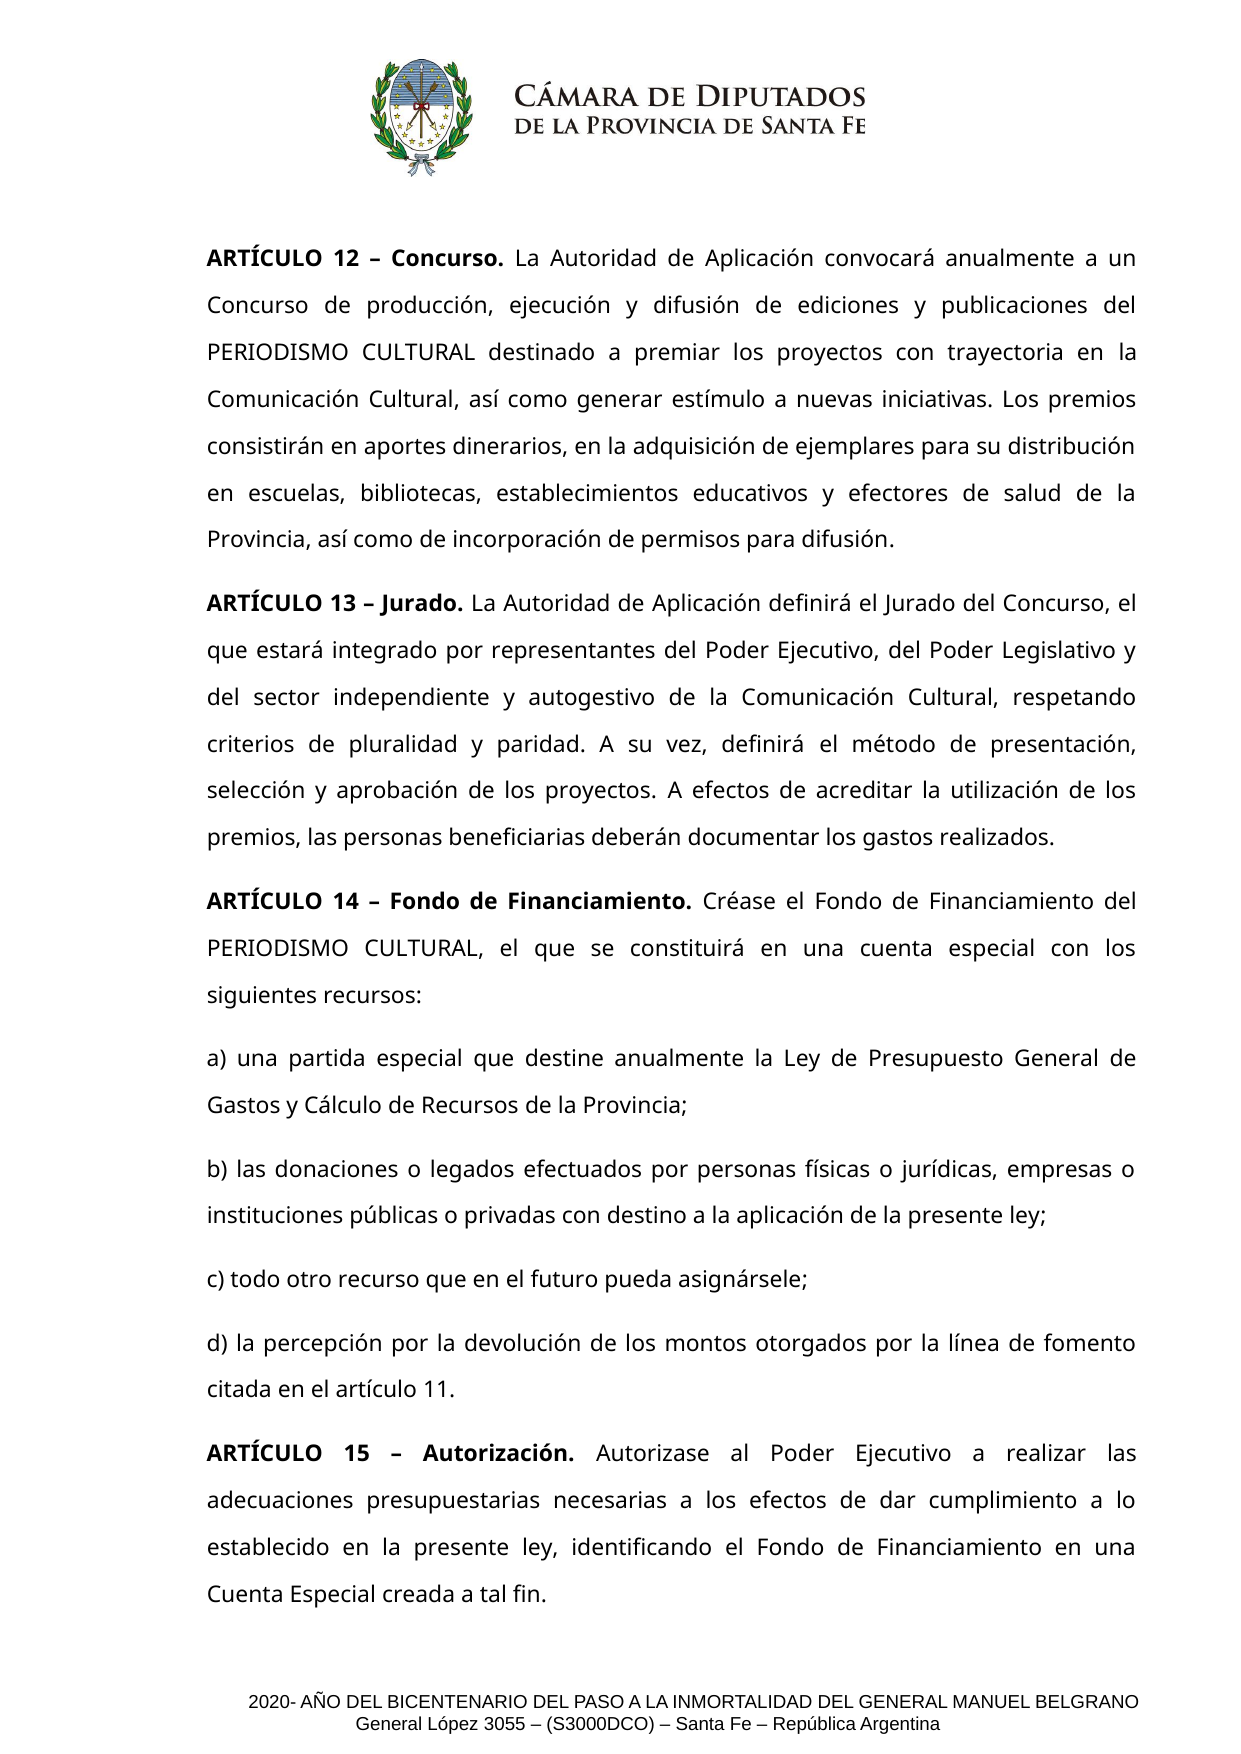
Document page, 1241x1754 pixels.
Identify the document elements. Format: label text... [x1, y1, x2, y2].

text d) la percepción por la devolución de los montos otorgados por la línea de fomento citada en el artículo 11. [206, 1327, 1137, 1405]
text a) una partida especial que destine anualmente la Ley de Presupuesto General de Gastos y Cálculo de Recursos de la Provincia; [206, 1042, 1137, 1120]
text ARTÍCULO 12 – Concurso. La Autoridad de Aplicación convocará anualmente a un Concurso de producción, ejecución y difusión de ediciones y publicaciones del PERIODISMO CULTURAL destinado a premiar los proyectos con trayectoria en la Comunicación Cultural, así como generar estímulo a nuevas iniciativas. Los premios consistirán en aportes dinerarios, en la adquisición de ejemplares para su distribución en escuelas, bibliotecas, establecimientos educativos y efectores de salud de la Provincia, así como de incorporación de permisos para difusión. [206, 242, 1137, 555]
text b) las donaciones o legados efectuados por personas físicas o jurídicas, empresas o instituciones públicas o privadas con destino a la aplicación de la presente ley; [206, 1153, 1137, 1231]
text ARTÍCULO 15 – Autorización. Autorizase al Poder Ejecutivo a realizar las adecuaciones presupuestarias necesarias a los efectos de dar cumplimiento a lo establecido en la presente ley, identificando el Fondo de Financiamiento en una Cuenta Especial creada a tal fin. [206, 1437, 1137, 1609]
text ARTÍCULO 14 – Fondo de Financiamiento. Créase el Fondo de Financiamiento del PERIODISMO CULTURAL, el que se constituirá en una cuenta especial con los siguientes recursos: [206, 885, 1137, 1010]
picture [370, 59, 866, 181]
text ARTÍCULO 13 – Jurado. La Autoridad de Aplicación definirá el Jurado del Concurso, el que estará integrado por representantes del Poder Ejecutivo, del Poder Legislativo y del sector independiente y autogestivo de la Comunicación Cultural, respetando criterios de pluralidad y paridad. A su vez, definirá el método de presentación, selección y aprobación de los proyectos. A efectos de acreditar la utilización de los premios, las personas beneficiarias deberán documentar los gastos realizados. [206, 587, 1137, 853]
text c) todo otro recurso que en el futuro pueda asignársele; [206, 1263, 1137, 1294]
